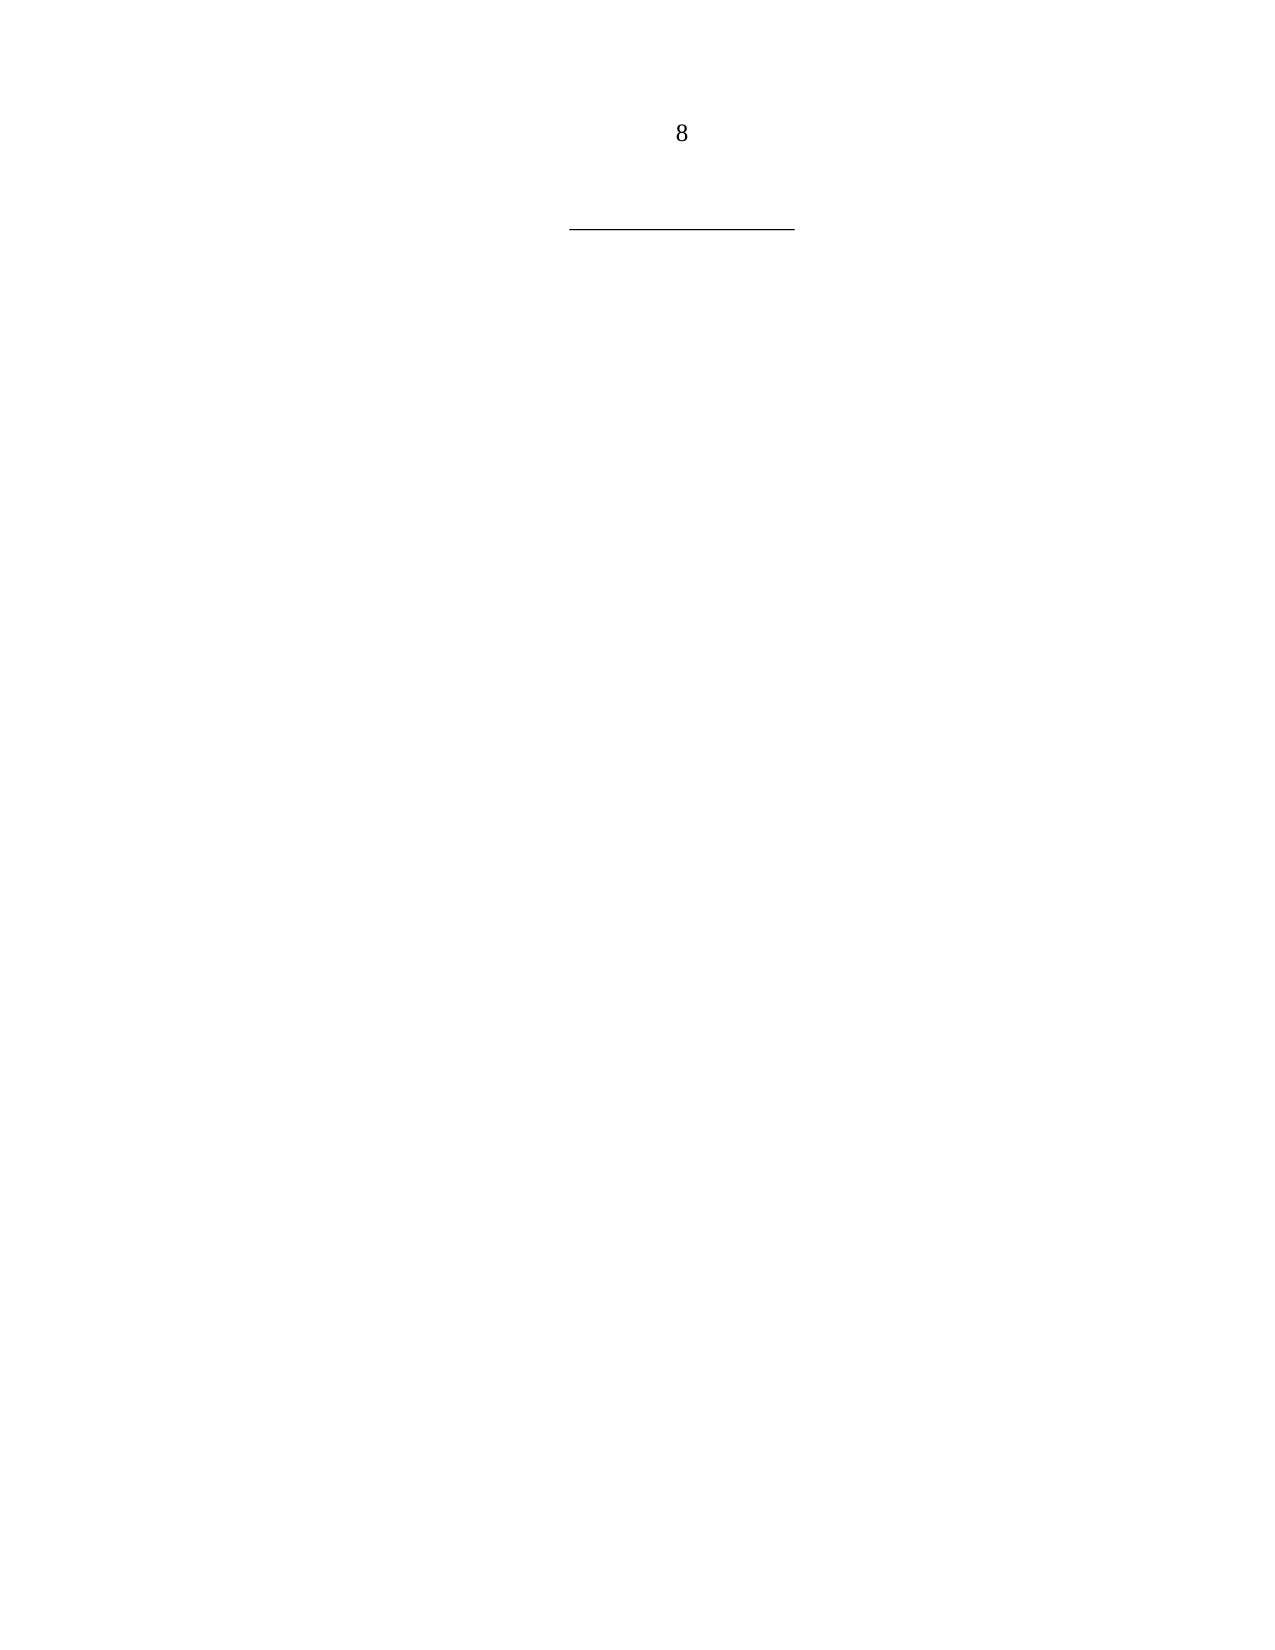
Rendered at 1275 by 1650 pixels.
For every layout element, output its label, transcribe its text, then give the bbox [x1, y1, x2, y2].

text __________________ [177, 204, 1186, 233]
